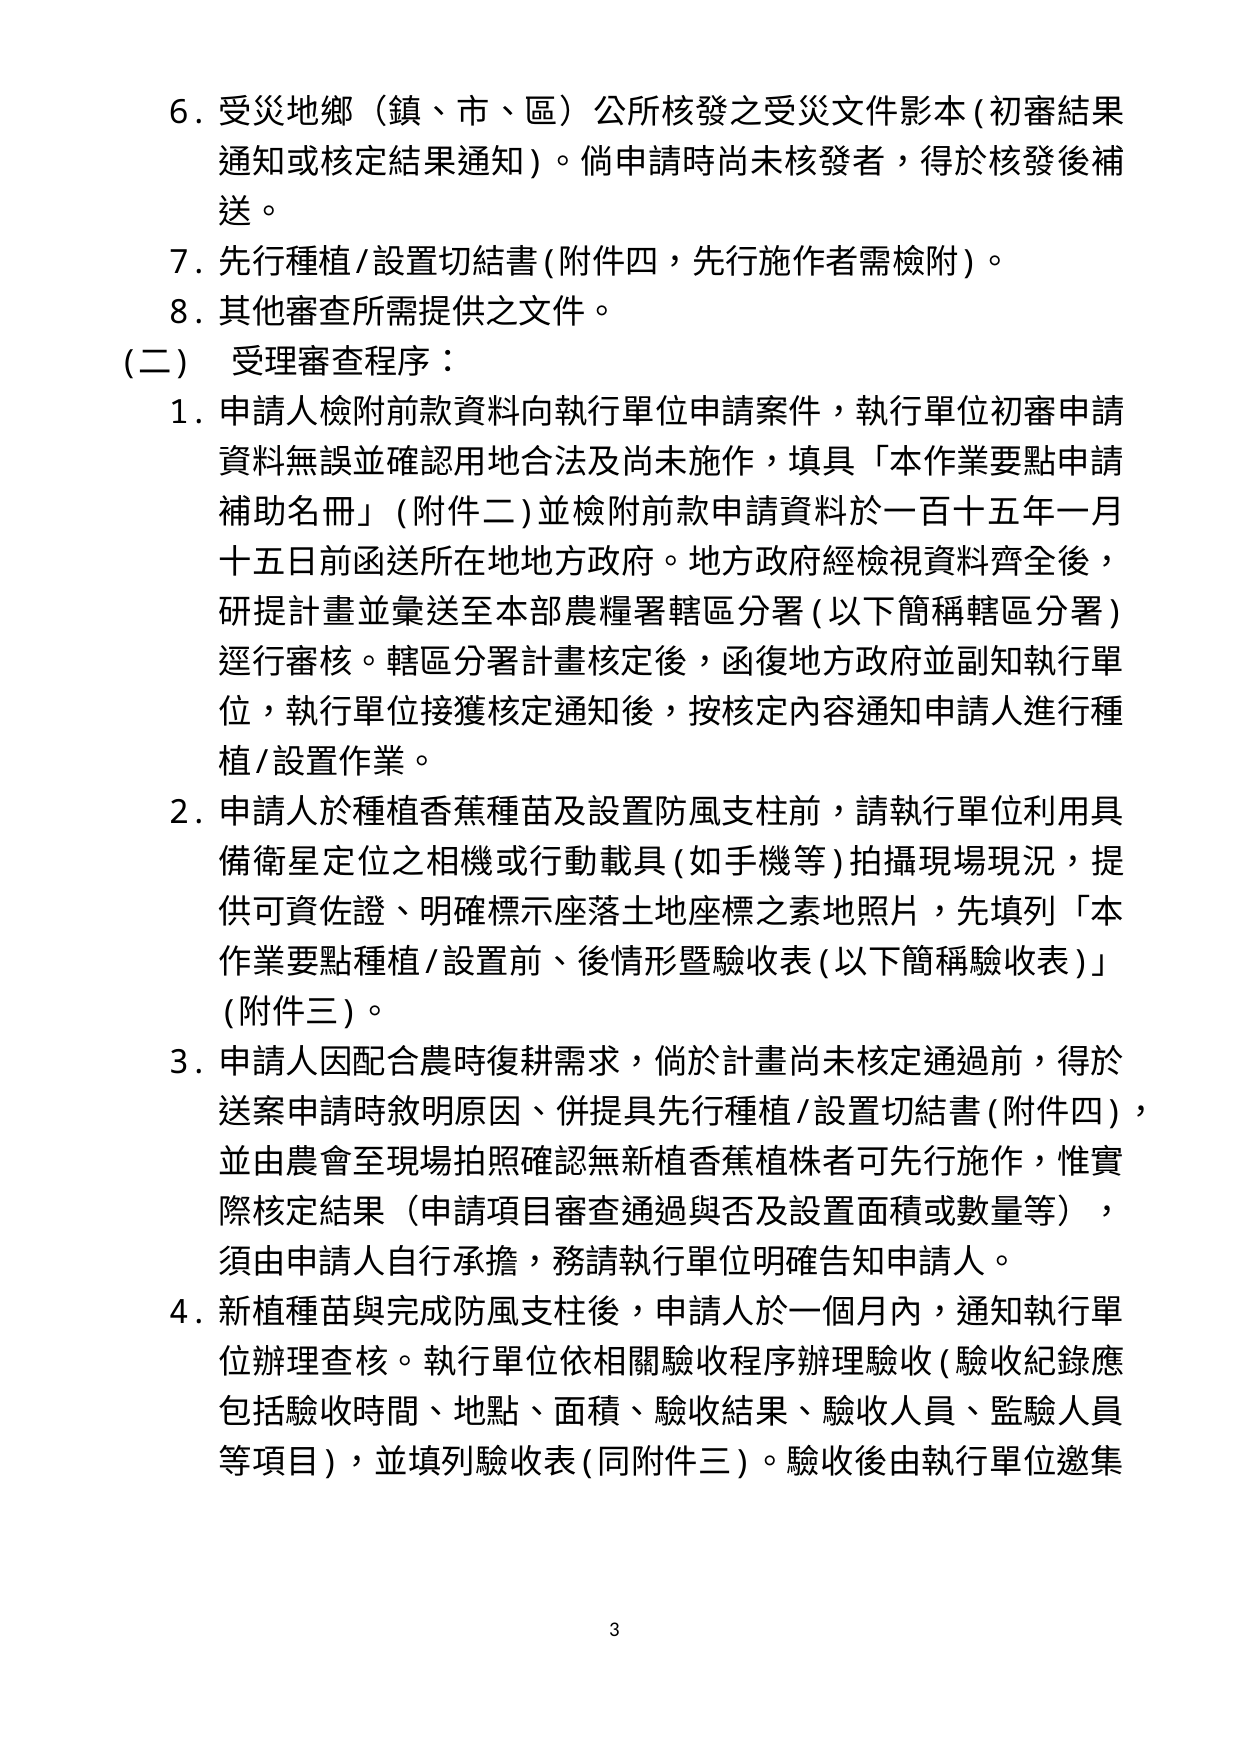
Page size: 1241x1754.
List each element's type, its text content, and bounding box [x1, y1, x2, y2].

list 受災地鄉（鎮、市、區）公所核發之受災文件影本(初審結果通知或核定結果通知)。倘申請時尚未核發者，得於核發後補送。 [168, 83, 1124, 233]
list 受理審查程序： [118, 333, 1124, 383]
list 新植種苗與完成防風支柱後，申請人於一個月內，通知執行單位辦理查核。執行單位依相關驗收程序辦理驗收(驗收紀錄應包括驗收時間、地點、面積、驗收結果、驗收人員、監驗人員等項目)，並填列驗收表(同附件三)。驗收後由執行單位邀集 [168, 1283, 1124, 1483]
list 其他審查所需提供之文件。 [168, 283, 1124, 333]
list 申請人因配合農時復耕需求，倘於計畫尚未核定通過前，得於送案申請時敘明原因、併提具先行種植/設置切結書(附件四)，並由農會至現場拍照確認無新植香蕉植株者可先行施作，惟實際核定結果（申請項目審查通過與否及設置面積或數量等），須由申請人自行承擔，務請執行單位明確告知申請人。 [168, 1033, 1124, 1283]
list 申請人檢附前款資料向執行單位申請案件，執行單位初審申請資料無誤並確認用地合法及尚未施作，填具「本作業要點申請補助名冊」(附件二)並檢附前款申請資料於一百十五年一月十五日前函送所在地地方政府。地方政府經檢視資料齊全後，研提計畫並彙送至本部農糧署轄區分署(以下簡稱轄區分署)逕行審核。轄區分署計畫核定後，函復地方政府並副知執行單位，執行單位接獲核定通知後，按核定內容通知申請人進行種植/設置作業。 [168, 383, 1124, 783]
list 先行種植/設置切結書(附件四，先行施作者需檢附)。 [168, 233, 1124, 283]
list 申請人於種植香蕉種苗及設置防風支柱前，請執行單位利用具備衛星定位之相機或行動載具(如手機等)拍攝現場現況，提供可資佐證、明確標示座落土地座標之素地照片，先填列「本作業要點種植/設置前、後情形暨驗收表(以下簡稱驗收表)」(附件三)。 [168, 783, 1124, 1033]
